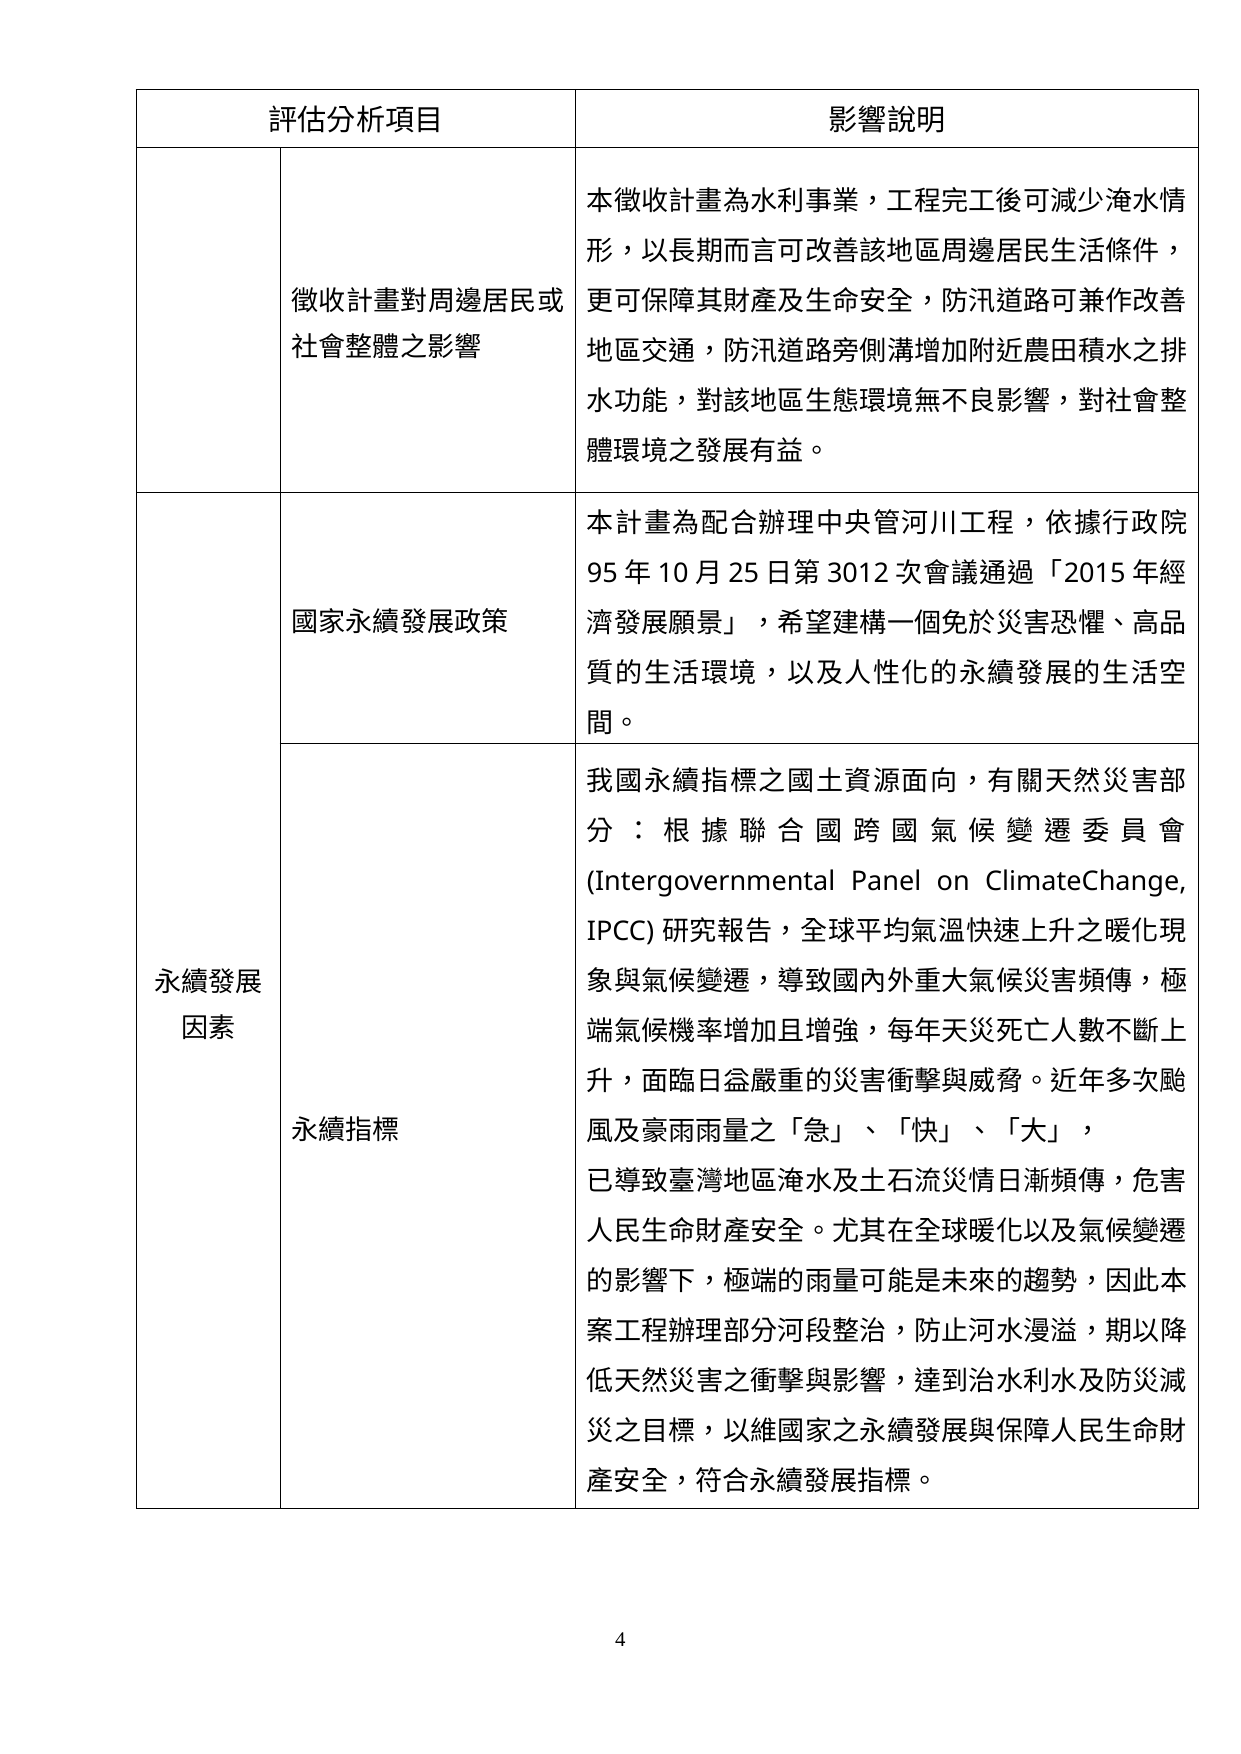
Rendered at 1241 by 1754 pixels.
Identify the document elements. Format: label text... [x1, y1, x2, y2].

table_header 評估分析項目 [137, 90, 575, 147]
table_cell 永續發展因素 [137, 493, 280, 1508]
table_cell 本徵收計畫為水利事業，工程完工後可減少淹水情形，以長期而言可改善該地區周邊居民生活條件，更可保障其財產及生命安全，防汛道路可兼作改善地區交通，防汛道路旁側溝增加附近農田積水之排水功能，對該地區生態環境無不良影響，對社會整體環境之發展有益。 [576, 148, 1198, 492]
table_header 影響說明 [576, 90, 1198, 147]
table_cell 徵收計畫對周邊居民或社會整體之影響 [281, 148, 575, 492]
table_cell [137, 148, 280, 492]
table_cell 永續指標 [281, 744, 575, 1508]
table_cell 本計畫為配合辦理中央管河川工程，依據行政院95年10月25日第3012次會議通過「2015年經濟發展願景」，希望建構一個免於災害恐懼、高品質的生活環境，以及人性化的永續發展的生活空間。 [576, 493, 1198, 743]
table_cell 我國永續指標之國土資源面向，有關天然災害部分：根據聯合國跨國氣候變遷委員會(Intergovernmental Panel on ClimateChange, IPCC) 研究報告，全球平均氣溫快速上升之暖化現象與氣候變遷，導致國內外重大氣候災害頻傳，極端氣候機率增加且增強，每年天災死亡人數不斷上升，面臨日益嚴重的災害衝擊與威脅。近年多次颱風及豪雨雨量之「急」、「快」、「大」， 已導致臺灣地區淹水及土石流災情日漸頻傳，危害人民生命財產安全。尤其在全球暖化以及氣候變遷的影響下，極端的雨量可能是未來的趨勢，因此本案工程辦理部分河段整治，防止河水漫溢，期以降低天然災害之衝擊與影響，達到治水利水及防災減災之目標，以維國家之永續發展與保障人民生命財產安全，符合永續發展指標。 [576, 744, 1198, 1508]
table_cell 國家永續發展政策 [281, 493, 575, 743]
